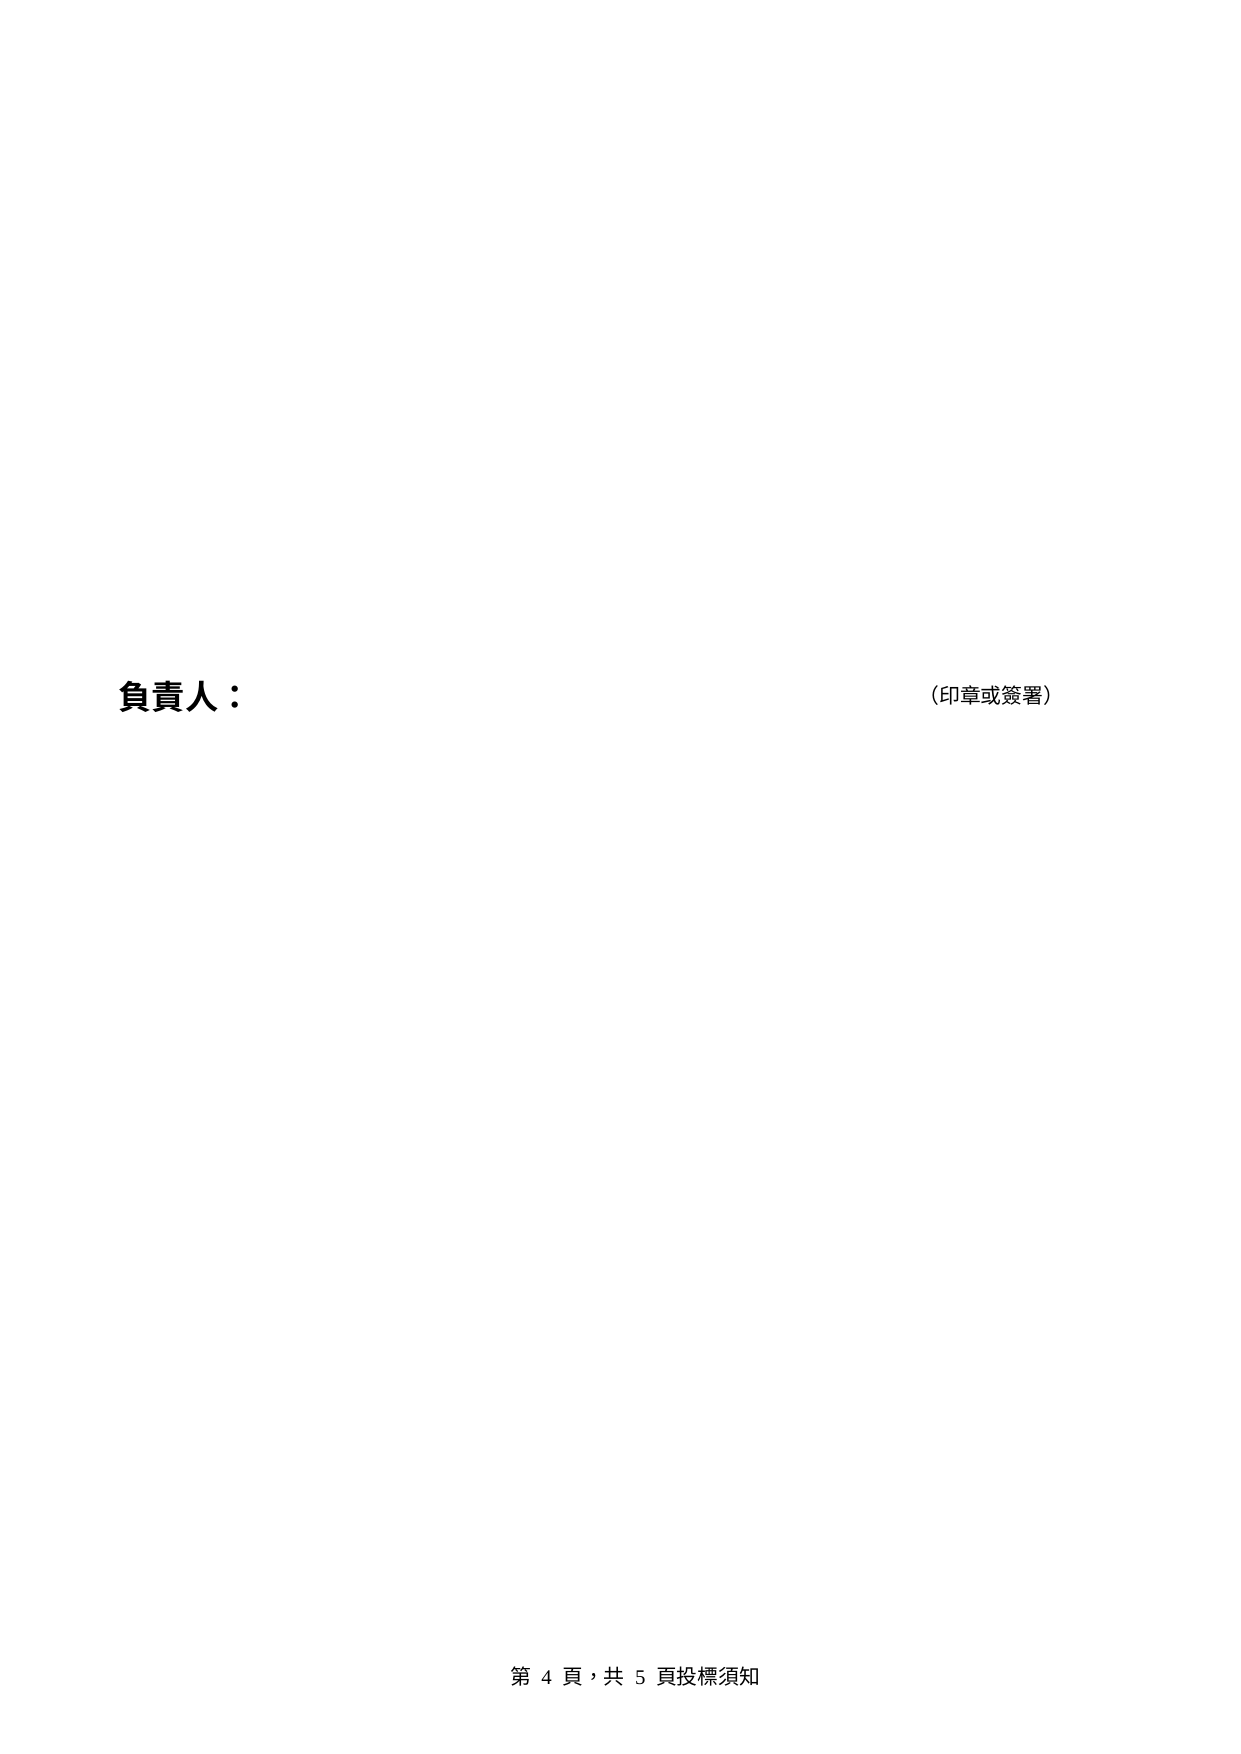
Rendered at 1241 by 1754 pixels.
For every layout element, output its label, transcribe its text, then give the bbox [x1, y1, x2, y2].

text 負責人： （印章或簽署） [118, 653, 1152, 716]
